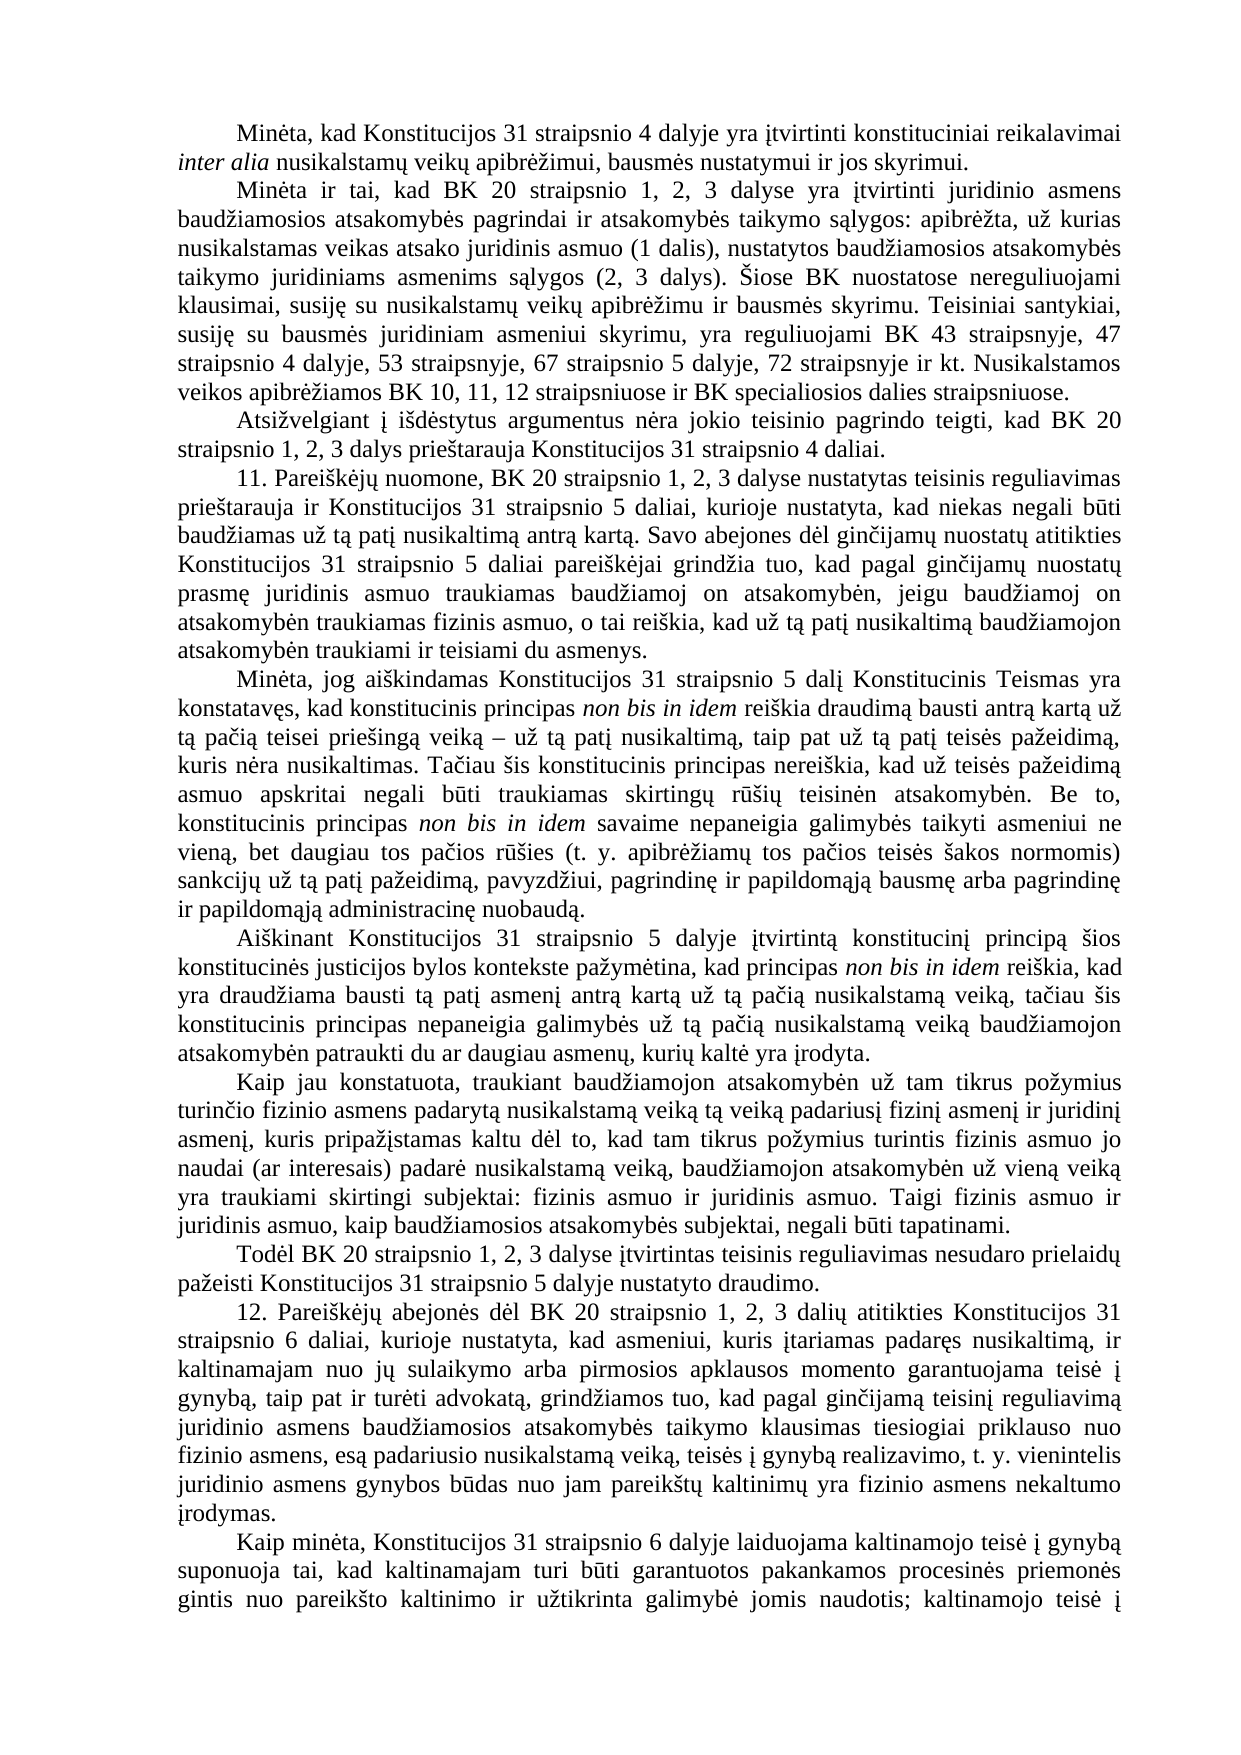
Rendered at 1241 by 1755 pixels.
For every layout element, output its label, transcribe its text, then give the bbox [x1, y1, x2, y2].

text 11. Pareiškėjų nuomone, BK 20 straipsnio 1, 2, 3 dalyse nustatytas teisinis reguliavimas prieštarauja ir Konstitucijos 31 straipsnio 5 daliai, kurioje nustatyta, kad niekas negali būti baudžiamas už tą patį nusikaltimą antrą kartą. Savo abejones dėl ginčijamų nuostatų atitikties Konstitucijos 31 straipsnio 5 daliai pareiškėjai grindžia tuo, kad pagal ginčijamų nuostatų prasmę juridinis asmuo traukiamas baudžiamoj on atsakomybėn, jeigu baudžiamoj on atsakomybėn traukiamas fizinis asmuo, o tai reiškia, kad už tą patį nusikaltimą baudžiamojon atsakomybėn traukiami ir teisiami du asmenys. [177, 463, 1122, 664]
text Todėl BK 20 straipsnio 1, 2, 3 dalyse įtvirtintas teisinis reguliavimas nesudaro prielaidų pažeisti Konstitucijos 31 straipsnio 5 dalyje nustatyto draudimo. [177, 1239, 1122, 1297]
text Atsižvelgiant į išdėstytus argumentus nėra jokio teisinio pagrindo teigti, kad BK 20 straipsnio 1, 2, 3 dalys prieštarauja Konstitucijos 31 straipsnio 4 daliai. [177, 406, 1122, 463]
text 12. Pareiškėjų abejonės dėl BK 20 straipsnio 1, 2, 3 dalių atitikties Konstitucijos 31 straipsnio 6 daliai, kurioje nustatyta, kad asmeniui, kuris įtariamas padaręs nusikaltimą, ir kaltinamajam nuo jų sulaikymo arba pirmosios apklausos momento garantuojama teisė į gynybą, taip pat ir turėti advokatą, grindžiamos tuo, kad pagal ginčijamą teisinį reguliavimą juridinio asmens baudžiamosios atsakomybės taikymo klausimas tiesiogiai priklauso nuo fizinio asmens, esą padariusio nusikalstamą veiką, teisės į gynybą realizavimo, t. y. vienintelis juridinio asmens gynybos būdas nuo jam pareikštų kaltinimų yra fizinio asmens nekaltumo įrodymas. [177, 1297, 1122, 1527]
text Minėta ir tai, kad BK 20 straipsnio 1, 2, 3 dalyse yra įtvirtinti juridinio asmens baudžiamosios atsakomybės pagrindai ir atsakomybės taikymo sąlygos: apibrėžta, už kurias nusikalstamas veikas atsako juridinis asmuo (1 dalis), nustatytos baudžiamosios atsakomybės taikymo juridiniams asmenims sąlygos (2, 3 dalys). Šiose BK nuostatose nereguliuojami klausimai, susiję su nusikalstamų veikų apibrėžimu ir bausmės skyrimu. Teisiniai santykiai, susiję su bausmės juridiniam asmeniui skyrimu, yra reguliuojami BK 43 straipsnyje, 47 straipsnio 4 dalyje, 53 straipsnyje, 67 straipsnio 5 dalyje, 72 straipsnyje ir kt. Nusikalstamos veikos apibrėžiamos BK 10, 11, 12 straipsniuose ir BK specialiosios dalies straipsniuose. [177, 176, 1122, 406]
text Kaip jau konstatuota, traukiant baudžiamojon atsakomybėn už tam tikrus požymius turinčio fizinio asmens padarytą nusikalstamą veiką tą veiką padariusį fizinį asmenį ir juridinį asmenį, kuris pripažįstamas kaltu dėl to, kad tam tikrus požymius turintis fizinis asmuo jo naudai (ar interesais) padarė nusikalstamą veiką, baudžiamojon atsakomybėn už vieną veiką yra traukiami skirtingi subjektai: fizinis asmuo ir juridinis asmuo. Taigi fizinis asmuo ir juridinis asmuo, kaip baudžiamosios atsakomybės subjektai, negali būti tapatinami. [177, 1067, 1122, 1239]
text Aiškinant Konstitucijos 31 straipsnio 5 dalyje įtvirtintą konstitucinį principą šios konstitucinės justicijos bylos kontekste pažymėtina, kad principas non bis in idem reiškia, kad yra draudžiama bausti tą patį asmenį antrą kartą už tą pačią nusikalstamą veiką, tačiau šis konstitucinis principas nepaneigia galimybės už tą pačią nusikalstamą veiką baudžiamojon atsakomybėn patraukti du ar daugiau asmenų, kurių kaltė yra įrodyta. [177, 923, 1122, 1067]
text Kaip minėta, Konstitucijos 31 straipsnio 6 dalyje laiduojama kaltinamojo teisė į gynybą suponuoja tai, kad kaltinamajam turi būti garantuotos pakankamos procesinės priemonės gintis nuo pareikšto kaltinimo ir užtikrinta galimybė jomis naudotis; kaltinamojo teisė į [177, 1527, 1122, 1613]
text Minėta, kad Konstitucijos 31 straipsnio 4 dalyje yra įtvirtinti konstituciniai reikalavimai inter alia nusikalstamų veikų apibrėžimui, bausmės nustatymui ir jos skyrimui. [177, 118, 1122, 176]
text Minėta, jog aiškindamas Konstitucijos 31 straipsnio 5 dalį Konstitucinis Teismas yra konstatavęs, kad konstitucinis principas non bis in idem reiškia draudimą bausti antrą kartą už tą pačią teisei priešingą veiką – už tą patį nusikaltimą, taip pat už tą patį teisės pažeidimą, kuris nėra nusikaltimas. Tačiau šis konstitucinis principas nereiškia, kad už teisės pažeidimą asmuo apskritai negali būti traukiamas skirtingų rūšių teisinėn atsakomybėn. Be to, konstitucinis principas non bis in idem savaime nepaneigia galimybės taikyti asmeniui ne vieną, bet daugiau tos pačios rūšies (t. y. apibrėžiamų tos pačios teisės šakos normomis) sankcijų už tą patį pažeidimą, pavyzdžiui, pagrindinę ir papildomąją bausmę arba pagrindinę ir papildomąją administracinę nuobaudą. [177, 664, 1122, 923]
